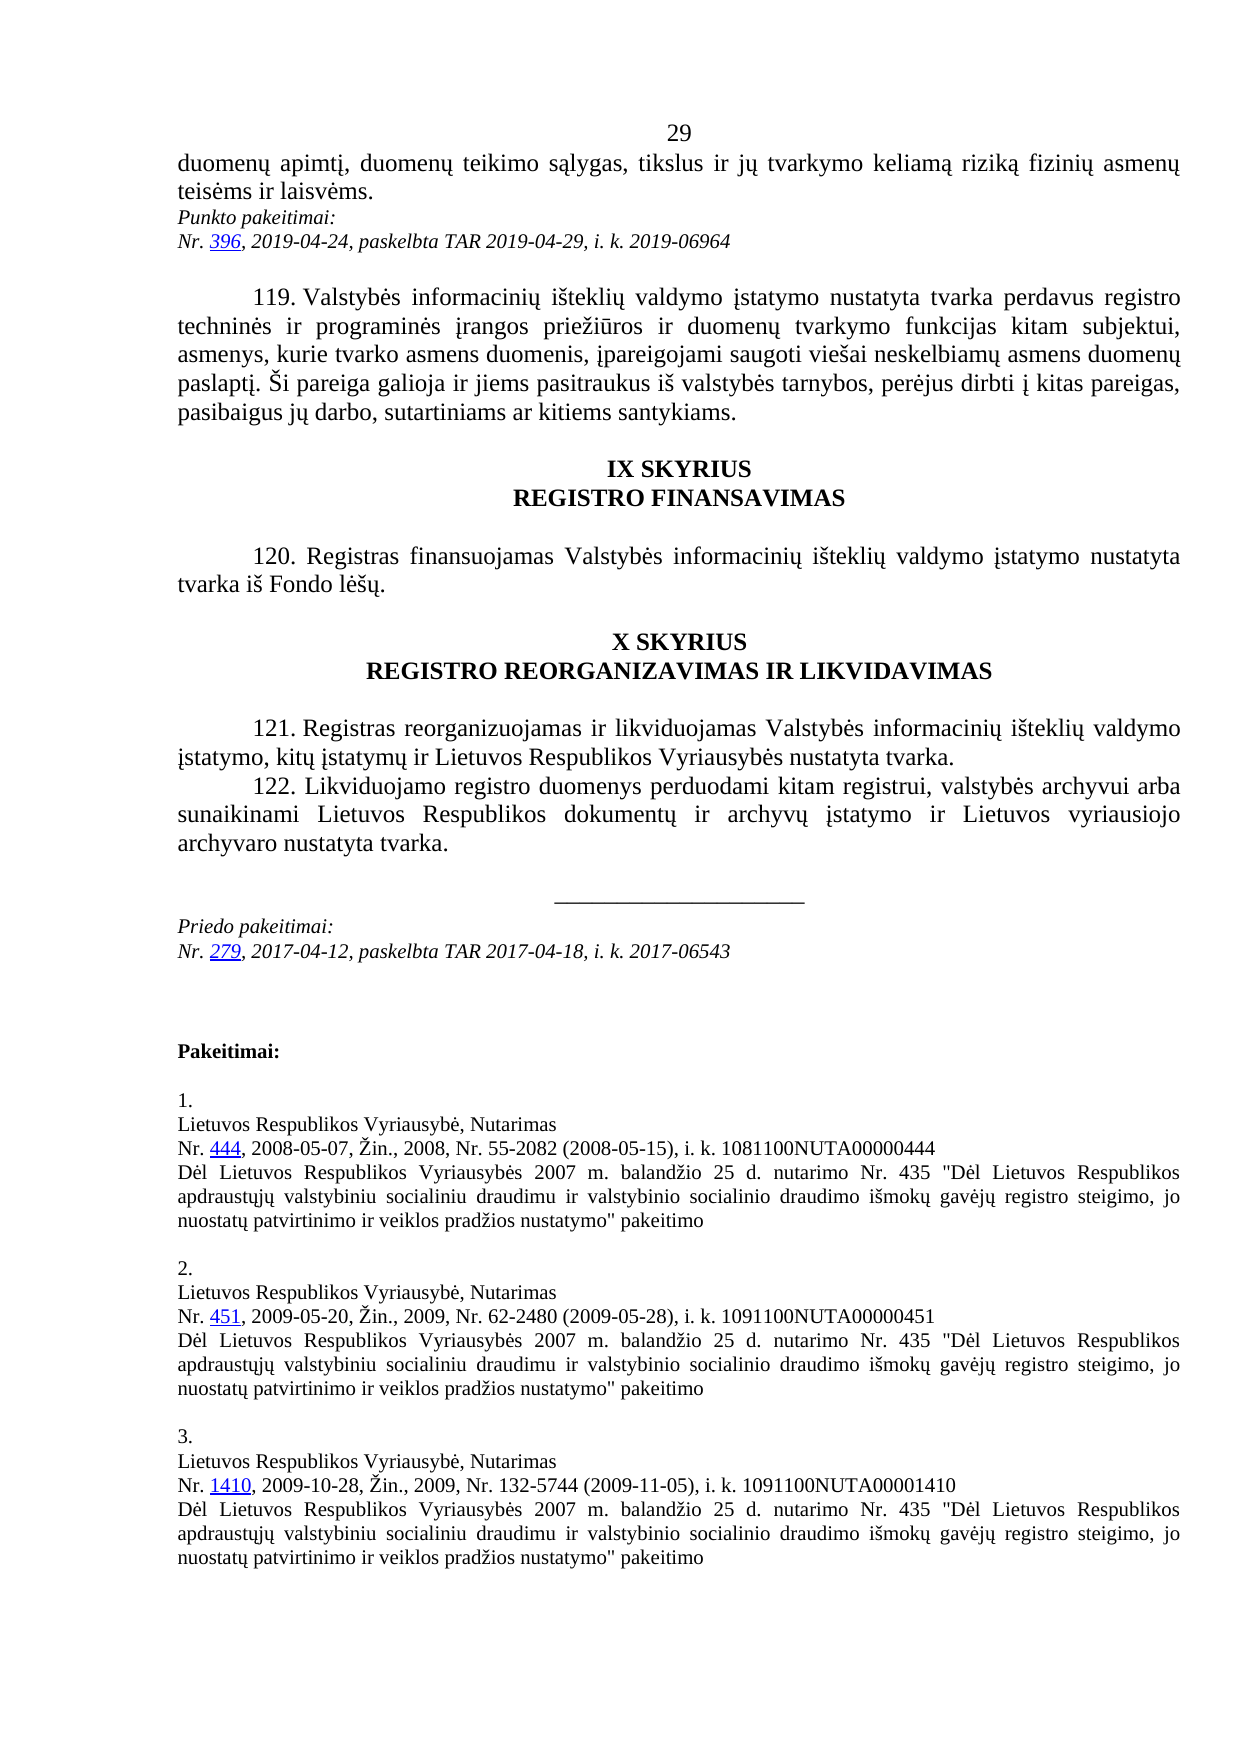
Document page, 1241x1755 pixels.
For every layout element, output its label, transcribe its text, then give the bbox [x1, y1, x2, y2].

text X SKYRIUS [177, 627, 1181, 656]
text REGISTRO FINANSAVIMAS [177, 483, 1181, 512]
text Nr. 444, 2008-05-07, Žin., 2008, Nr. 55-2082 (2008-05-15), i. k. 1081100NUTA00000444 [177, 1136, 1181, 1160]
text 1. [177, 1088, 1181, 1112]
text Nr. 1410, 2009-10-28, Žin., 2009, Nr. 132-5744 (2009-11-05), i. k. 1091100NUTA00001410 [177, 1473, 1181, 1497]
text REGISTRO REORGANIZAVIMAS IR LIKVIDAVIMAS [177, 656, 1181, 684]
text Lietuvos Respublikos Vyriausybė, Nutarimas [177, 1280, 1181, 1304]
text Priedo pakeitimai: [177, 914, 1181, 938]
text Dėl Lietuvos Respublikos Vyriausybės 2007 m. balandžio 25 d. nutarimo Nr. 435 "Dėl Lietuvos Respublikos apdraustųjų valstybiniu socialiniu draudimu ir valstybinio socialinio draudimo išmokų gavėjų registro steigimo, jo nuostatų patvirtinimo ir veiklos pradžios nustatymo" pakeitimo [177, 1497, 1181, 1569]
text 121. Registras reorganizuojamas ir likviduojamas Valstybės informacinių išteklių valdymo įstatymo, kitų įstatymų ir Lietuvos Respublikos Vyriausybės nustatyta tvarka. [177, 713, 1181, 771]
text 3. [177, 1424, 1181, 1448]
text 2. [177, 1256, 1181, 1280]
text 122. Likviduojamo registro duomenys perduodami kitam registrui, valstybės archyvui arba sunaikinami Lietuvos Respublikos dokumentų ir archyvų įstatymo ir Lietuvos vyriausiojo archyvaro nustatyta tvarka. [177, 771, 1181, 857]
text Lietuvos Respublikos Vyriausybė, Nutarimas [177, 1112, 1181, 1136]
text IX SKYRIUS [177, 454, 1181, 483]
text 120. Registras finansuojamas Valstybės informacinių išteklių valdymo įstatymo nustatyta tvarka iš Fondo lėšų. [177, 541, 1181, 598]
text Nr. 451, 2009-05-20, Žin., 2009, Nr. 62-2480 (2009-05-28), i. k. 1091100NUTA00000451 [177, 1304, 1181, 1328]
text duomenų apimtį, duomenų teikimo sąlygas, tikslus ir jų tvarkymo keliamą riziką fizinių asmenų teisėms ir laisvėms. [177, 148, 1181, 205]
text Lietuvos Respublikos Vyriausybė, Nutarimas [177, 1448, 1181, 1473]
text Pakeitimai: [177, 1039, 1181, 1063]
text Dėl Lietuvos Respublikos Vyriausybės 2007 m. balandžio 25 d. nutarimo Nr. 435 "Dėl Lietuvos Respublikos apdraustųjų valstybiniu socialiniu draudimu ir valstybinio socialinio draudimo išmokų gavėjų registro steigimo, jo nuostatų patvirtinimo ir veiklos pradžios nustatymo" pakeitimo [177, 1328, 1181, 1400]
text –––––––––––––––––––– [177, 886, 1181, 914]
text 119. Valstybės informacinių išteklių valdymo įstatymo nustatyta tvarka perdavus registro techninės ir programinės įrangos priežiūros ir duomenų tvarkymo funkcijas kitam subjektui, asmenys, kurie tvarko asmens duomenis, įpareigojami saugoti viešai neskelbiamų asmens duomenų paslaptį. Ši pareiga galioja ir jiems pasitraukus iš valstybės tarnybos, perėjus dirbti į kitas pareigas, pasibaigus jų darbo, sutartiniams ar kitiems santykiams. [177, 282, 1181, 426]
text Dėl Lietuvos Respublikos Vyriausybės 2007 m. balandžio 25 d. nutarimo Nr. 435 "Dėl Lietuvos Respublikos apdraustųjų valstybiniu socialiniu draudimu ir valstybinio socialinio draudimo išmokų gavėjų registro steigimo, jo nuostatų patvirtinimo ir veiklos pradžios nustatymo" pakeitimo [177, 1160, 1181, 1232]
text Nr. 396, 2019-04-24, paskelbta TAR 2019-04-29, i. k. 2019-06964 [177, 229, 1181, 253]
text Nr. 279, 2017-04-12, paskelbta TAR 2017-04-18, i. k. 2017-06543 [177, 938, 1181, 963]
text Punkto pakeitimai: [177, 205, 1181, 229]
